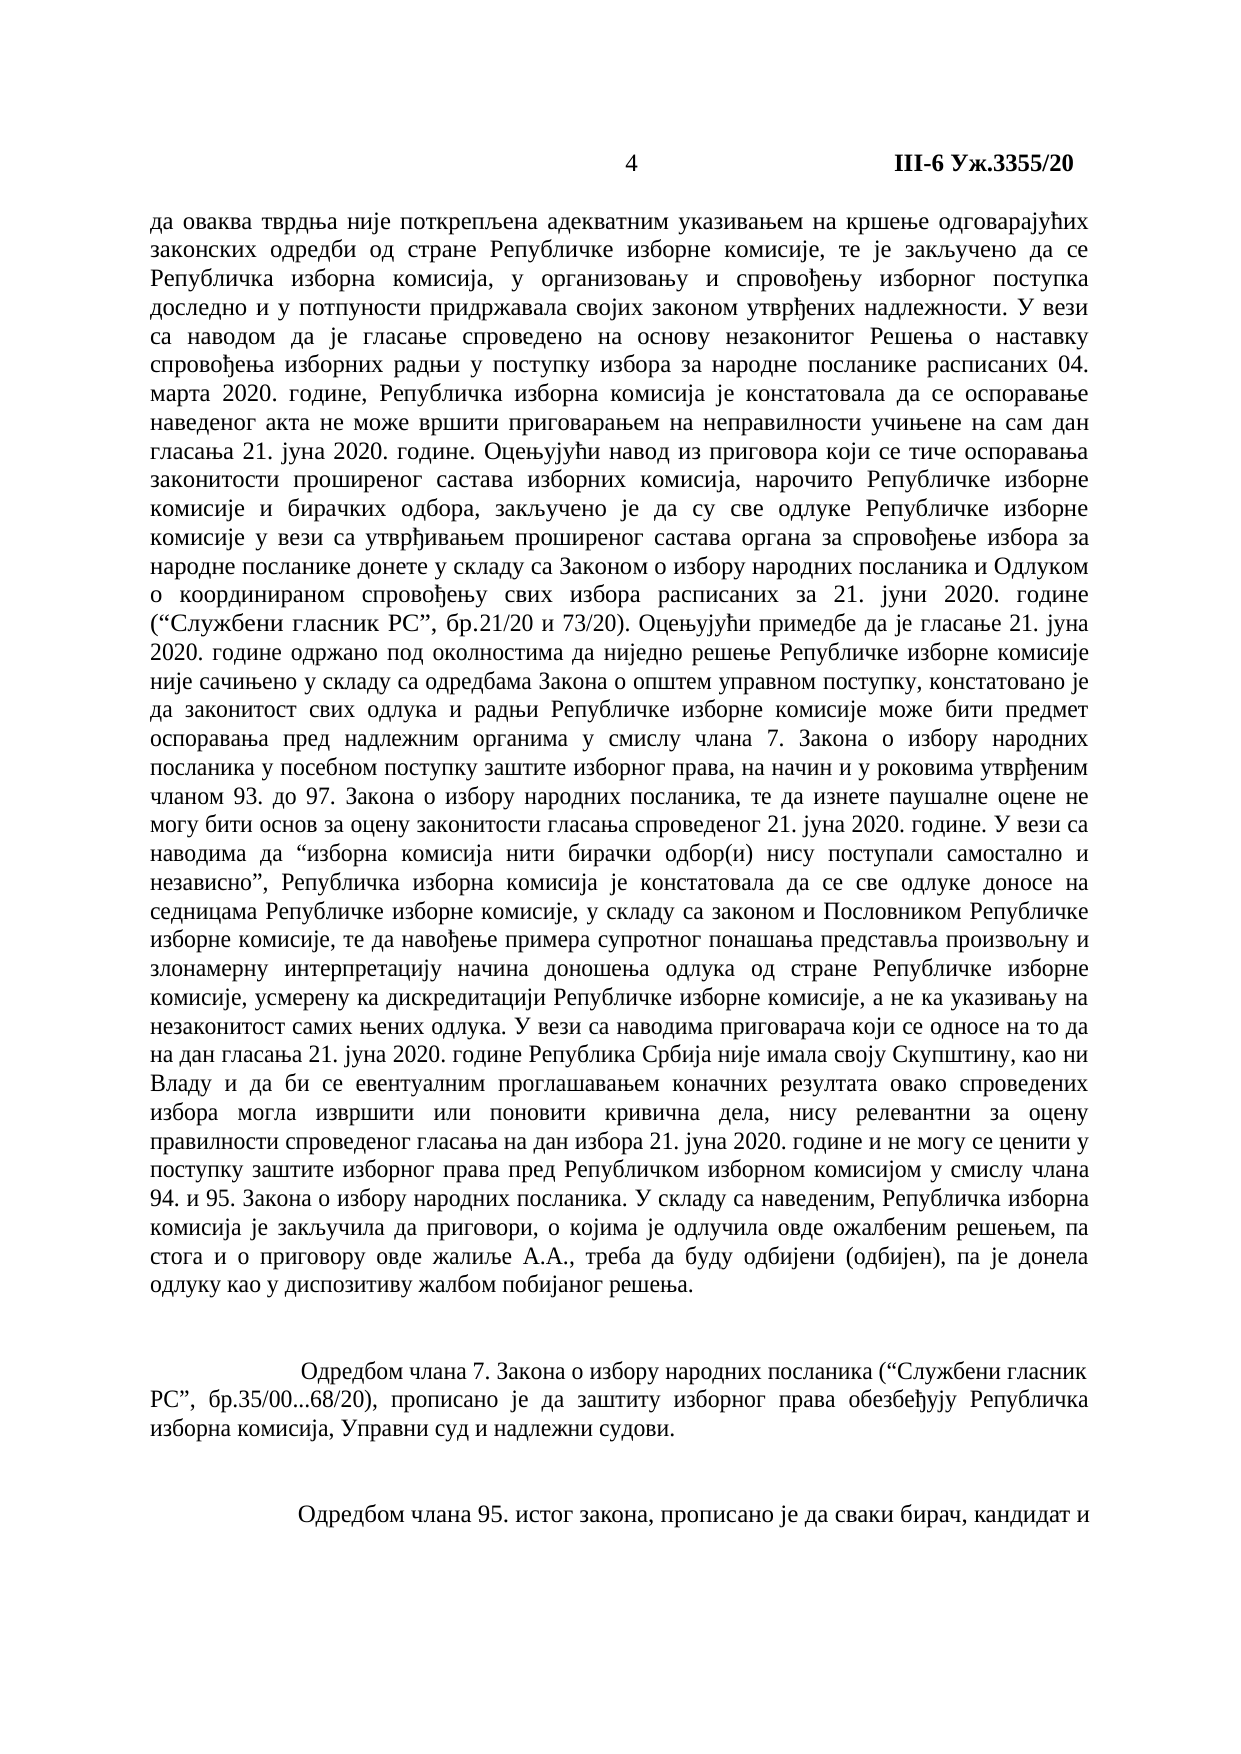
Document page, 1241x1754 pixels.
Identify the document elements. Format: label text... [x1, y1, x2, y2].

text Одредбом члана 95. истог закона, прописано је да сваки бирач, кандидат и [150, 1499, 1090, 1528]
text Одредбом члана 7. Закона о избору народних посланика (“Службени гласник РС”, бр.35/00...68/20), прописано је да заштиту изборног права обезбеђују Републичка изборна комисија, Управни суд и надлежни судови. [150, 1356, 1090, 1442]
text да оваква тврдња није поткрепљена адекватним указивањем на кршење одговарајућих законских одредби од стране Републичке изборне комисије, те је закључено да се Републичка изборна комисија, у организовању и спровођењу изборног поступка доследно и у потпуности придржавала својих законом утврђених надлежности. У вези са наводом да је гласање спроведено на основу незаконитог Решења о наставку спровођења изборних радњи у поступку избора за народне посланике расписаних 04. марта 2020. године, Републичка изборна комисија је констатовала да се оспоравање наведеног акта не може вршити приговарањем на неправилности учињене на сам дан гласања 21. јуна 2020. године. Оцењујући навод из приговора који се тиче оспоравања законитости проширеног састава изборних комисија, нарочито Републичке изборне комисије и бирачких одбора, закључено је да су све одлуке Републичке изборне комисије у вези са утврђивањем проширеног састава органа за спровођење избора за народне посланике донете у складу са Законом о избору народних посланика и Одлуком о координираном спровођењу свих избора расписаних за 21. јуни 2020. године (“Службени гласник РС”, бр.21/20 и 73/20). Оцењујући примедбе да је гласање 21. јуна 2020. године одржано под околностима да ниједно решење Републичке изборне комисије није сачињено у складу са одредбама Закона о општем управном поступку, констатовано је да законитост свих одлука и радњи Републичке изборне комисије може бити предмет оспоравања пред надлежним органима у смислу члана 7. Закона о избору народних посланика у посебном поступку заштите изборног права, на начин и у роковима утврђеним чланом 93. до 97. Закона о избору народних посланика, те да изнете паушалне оцене не могу бити основ за оцену законитости гласања спроведеног 21. јуна 2020. године. У вези са наводима да “изборна комисија нити бирачки одбор(и) нису поступали самостално и независно”, Републичка изборна комисија је констатовала да се све одлуке доносе на седницама Републичке изборне комисије, у складу са законом и Пословником Републичке изборне комисије, те да навођење примера супротног понашања представља произвољну и злонамерну интерпретацију начина доношења одлука од стране Републичке изборне комисије, усмерену ка дискредитацији Републичке изборне комисије, а не ка указивању на незаконитост самих њених одлука. У вези са наводима приговарача који се односе на то да на дан гласања 21. јуна 2020. године Република Србија није имала своју Скупштину, као ни Владу и да би се евентуалним проглашавањем коначних резултата овако спроведених избора могла извршити или поновити кривична дела, нису релевантни за оцену правилности спроведеног гласања на дан избора 21. јуна 2020. године и не могу се ценити у поступку заштите изборног права пред Републичком изборном комисијом у смислу члана 94. и 95. Закона о избору народних посланика. У складу са наведеним, Републичка изборна комисија је закључила да приговори, о којима је одлучила овде ожалбеним решењем, па стога и о приговору овде жалиље A.A., треба да буду одбијени (одбијен), па је донела одлуку као у диспозитиву жалбом побијаног решења. [150, 206, 1090, 1298]
